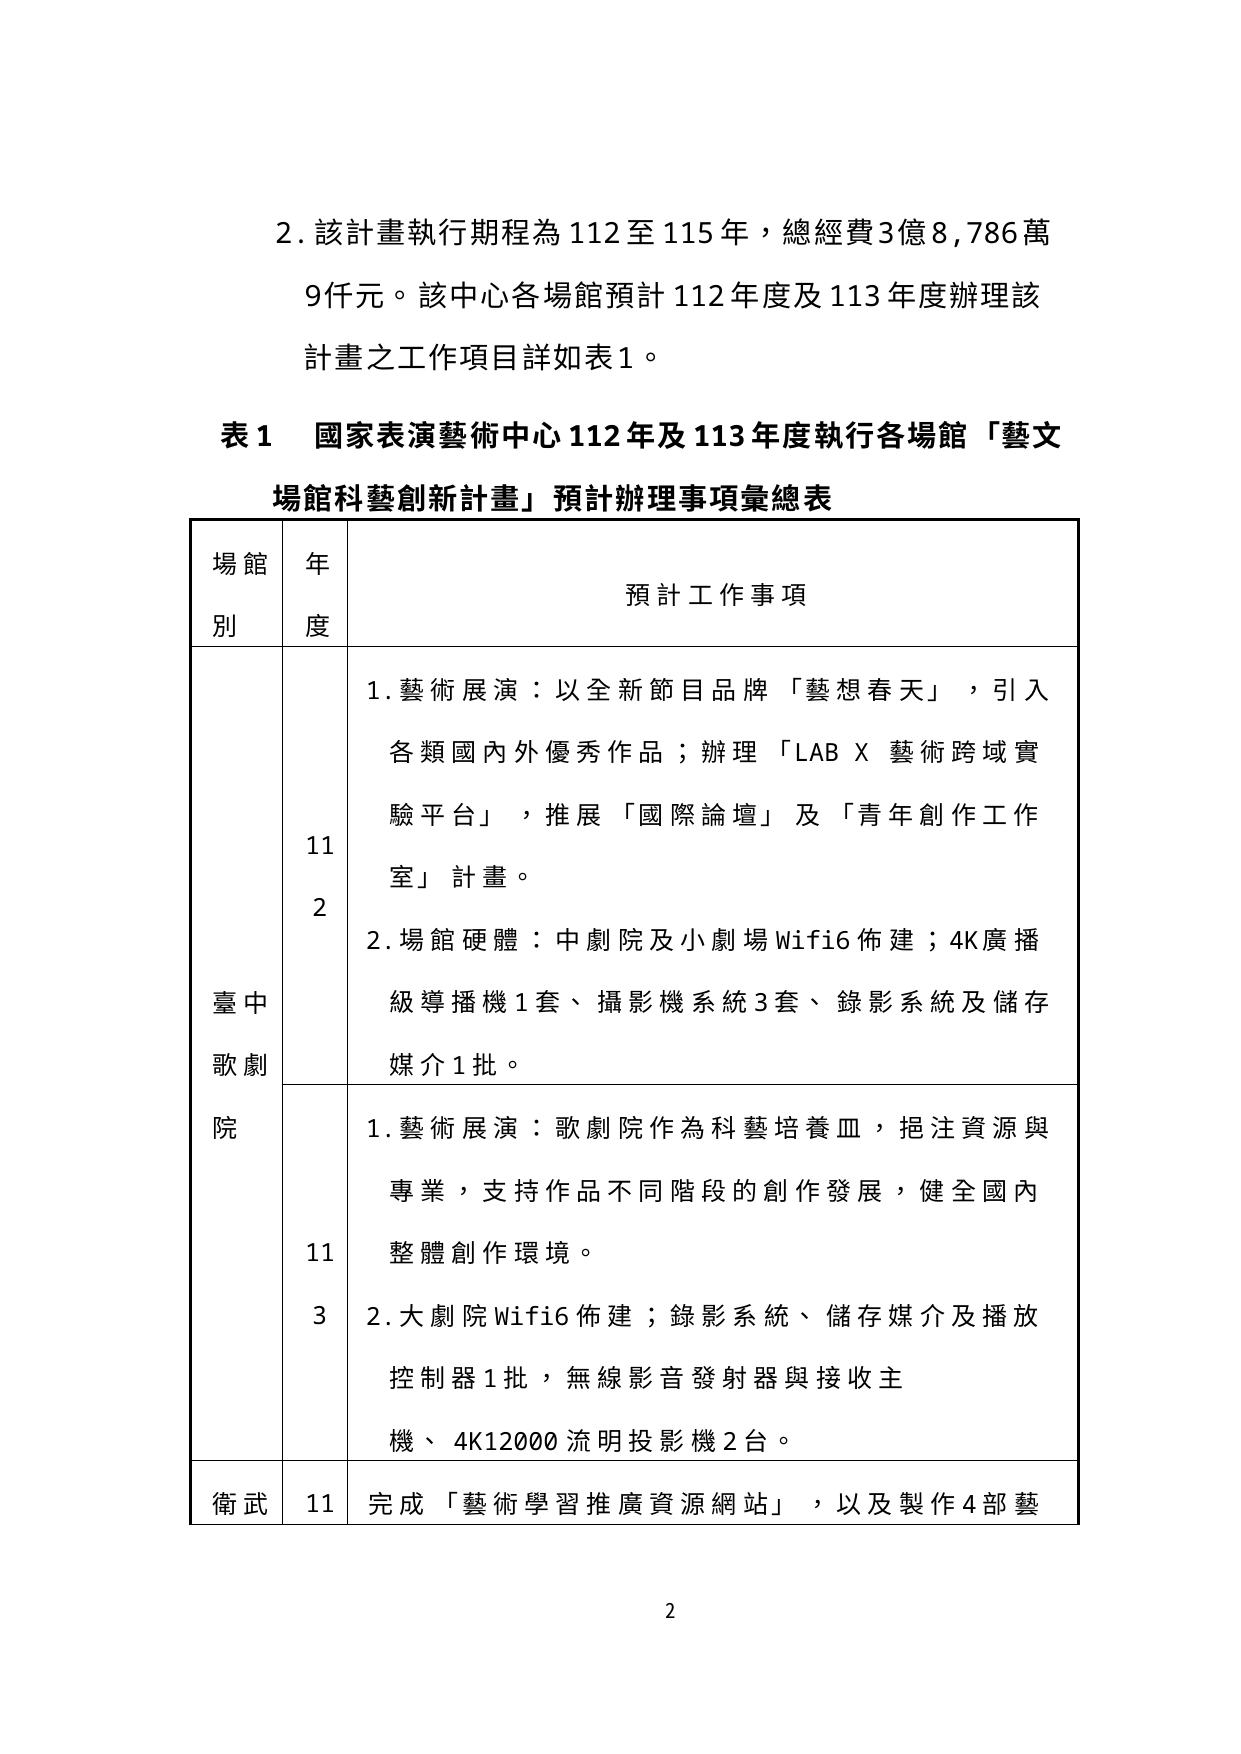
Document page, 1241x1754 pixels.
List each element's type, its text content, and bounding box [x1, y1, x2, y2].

table_header 場館別 [192, 521, 282, 646]
table_cell 113 [283, 1085, 347, 1460]
table_cell 112 [283, 647, 347, 1084]
table_cell 臺中歌劇院 [192, 647, 282, 1460]
table_cell 完成「藝術學習推廣資源網站」，以及製作4部藝 [348, 1461, 1077, 1524]
table_header 年度 [283, 521, 347, 646]
table_cell 衛武 [192, 1461, 282, 1524]
table_cell 11 [283, 1461, 347, 1524]
table_cell 1.藝術展演：歌劇院作為科藝培養皿，挹注資源與專業，支持作品不同階段的創作發展，健全國內整體創作環境。 2.大劇院Wifi6佈建；錄影系統、儲存媒介及播放控制器1批，無線影音發射器與接收主機、4K12000流明投影機2台。 [348, 1085, 1077, 1460]
text 2.該計畫執行期程為112至115年，總經費3億8,786萬9仟元。該中心各場館預計112年度及113年度辦理該計畫之工作項目詳如表1。 [266, 189, 1063, 377]
text 表1 國家表演藝術中心112年及113年度執行各場館「藝文場館科藝創新計畫」預計辦理事項彙總表 [154, 393, 1063, 518]
table_cell 1.藝術展演：以全新節目品牌「藝想春天」，引入各類國內外優秀作品；辦理「LAB X 藝術跨域實驗平台」，推展「國際論壇」及「青年創作工作室」計畫。 2.場館硬體：中劇院及小劇場Wifi6佈建；4K廣播級導播機1套、攝影機系統3套、錄影系統及儲存媒介1批。 [348, 647, 1077, 1084]
table_header 預計工作事項 [348, 521, 1077, 646]
